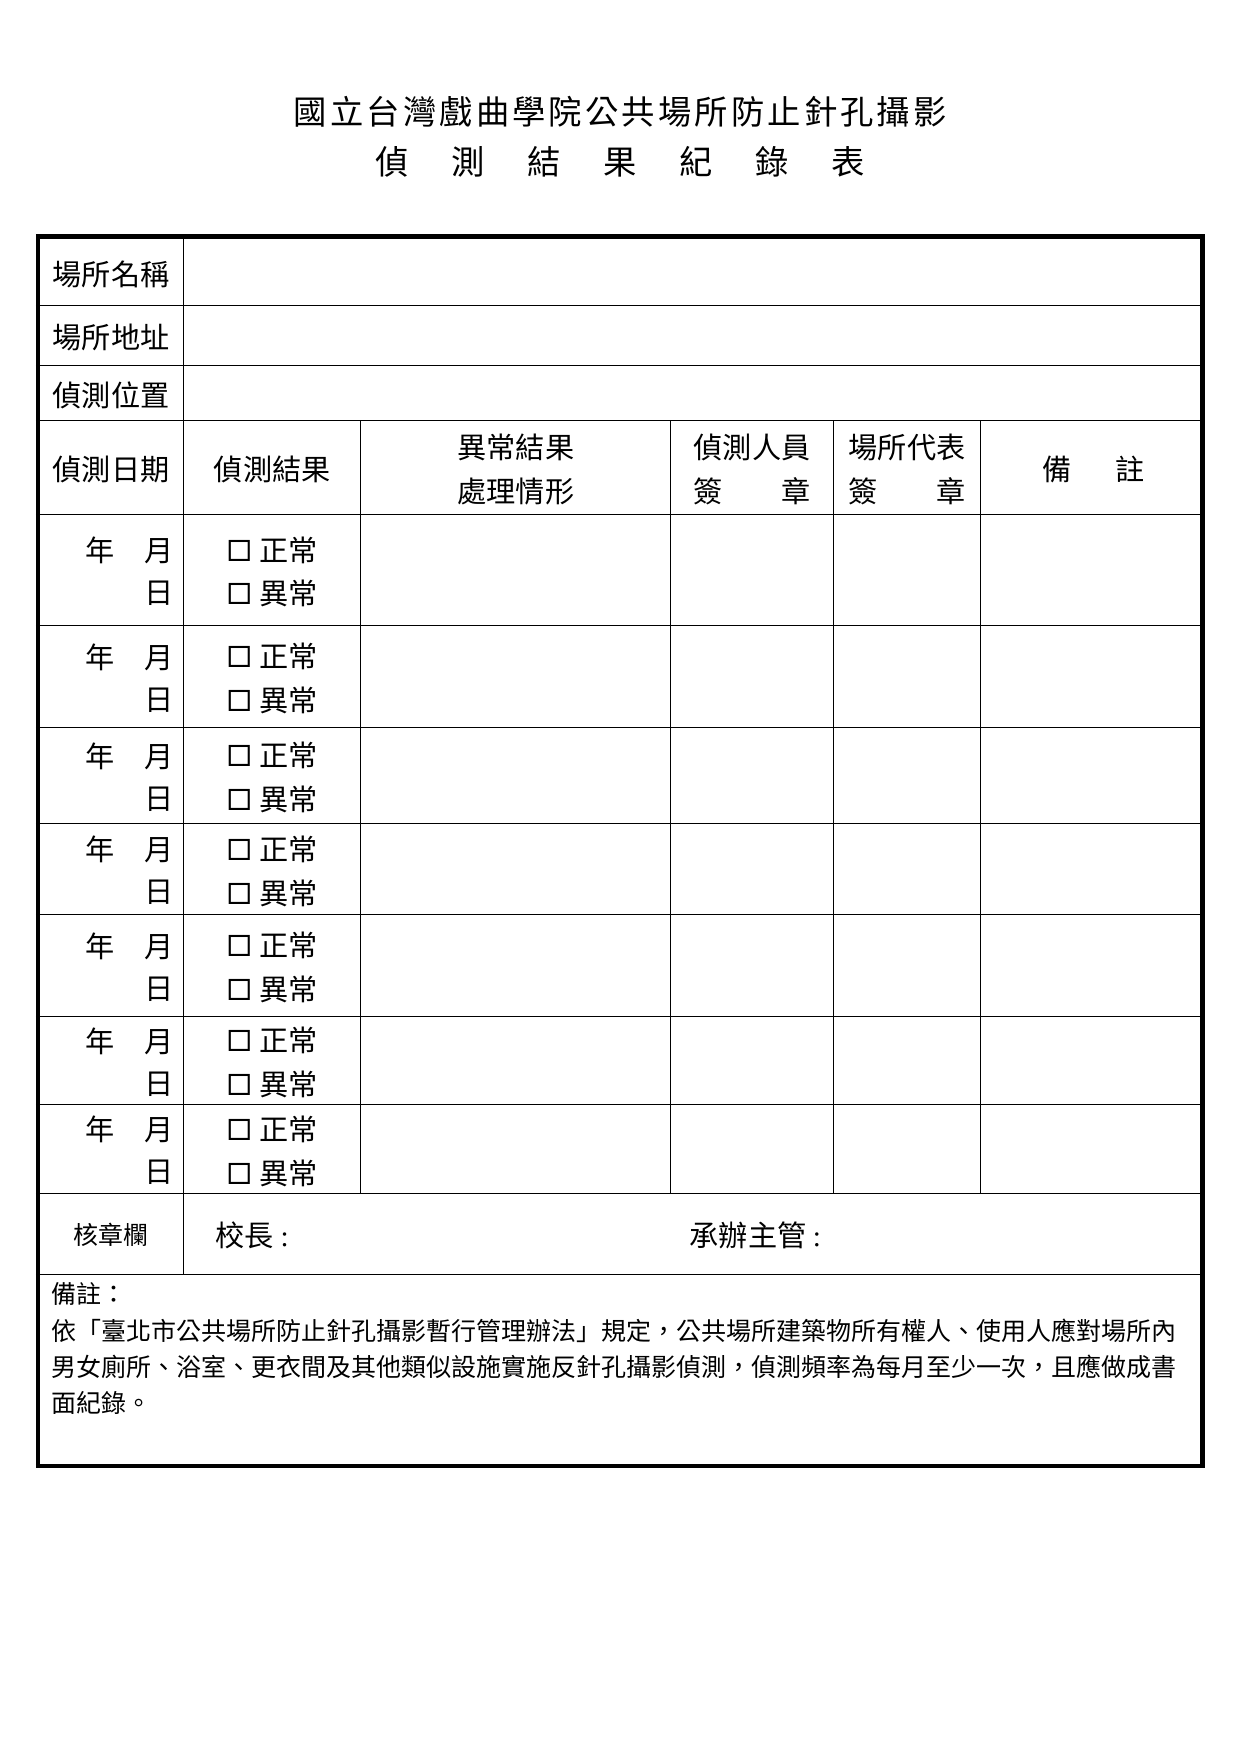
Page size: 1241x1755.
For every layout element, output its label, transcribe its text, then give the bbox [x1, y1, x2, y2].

table_cell  正常  異常 [184, 515, 360, 625]
table_cell  正常  異常 [184, 1017, 360, 1104]
table_cell [184, 306, 1200, 365]
table_cell [671, 728, 833, 823]
table_cell [361, 626, 670, 727]
table_cell 年 月 日 [40, 515, 183, 625]
table_cell 年 月 日 [40, 824, 183, 914]
table_cell  正常  異常 [184, 915, 360, 1016]
table_cell  正常  異常 [184, 1105, 360, 1193]
table_cell 異常結果 處理情形 [361, 421, 670, 513]
table_cell [361, 824, 670, 914]
table_cell 備註： 依「臺北市公共場所防止針孔攝影暫行管理辦法」規定，公共場所建築物所有權人、使用人應對場所內男女廁所、浴室、更衣間及其他類似設施實施反針孔攝影偵測，偵測頻率為每月至少一次，且應做成書面紀錄。 [40, 1275, 1200, 1463]
table_cell [361, 1105, 670, 1193]
table_cell [671, 1105, 833, 1193]
table_cell 年 月 日 [40, 1105, 183, 1193]
table_cell  正常  異常 [184, 626, 360, 727]
table_header 場所名稱 [40, 239, 183, 305]
table_cell 校長 : 承辦主管 : [184, 1194, 1200, 1274]
table_cell [981, 626, 1200, 727]
table_cell [361, 1017, 670, 1104]
table_cell [671, 915, 833, 1016]
table_cell [981, 915, 1200, 1016]
table_cell 偵測人員 簽 章 [671, 421, 833, 513]
table_cell 核章欄 [40, 1194, 183, 1274]
table_cell [671, 626, 833, 727]
text 偵 測 結 果 紀 錄 表 [118, 134, 1122, 184]
table_cell [834, 824, 980, 914]
table_cell 偵測日期 [40, 421, 183, 513]
table_cell [834, 1017, 980, 1104]
table_cell 年 月 日 [40, 626, 183, 727]
table_cell [981, 1017, 1200, 1104]
table_cell [671, 515, 833, 625]
table_cell [981, 515, 1200, 625]
table_cell 備 註 [981, 421, 1200, 513]
table_cell [361, 728, 670, 823]
table_cell 偵測結果 [184, 421, 360, 513]
table_cell 年 月 日 [40, 915, 183, 1016]
table_cell 場所代表簽 章 [834, 421, 980, 513]
table_cell  正常  異常 [184, 824, 360, 914]
table_cell [834, 1105, 980, 1193]
table_cell [834, 728, 980, 823]
table_cell [981, 824, 1200, 914]
table_cell 偵測位置 [40, 366, 183, 420]
text 國立台灣戲曲學院公共場所防止針孔攝影 [118, 84, 1122, 134]
table_cell [834, 626, 980, 727]
table_header [184, 239, 1200, 305]
table_cell  正常  異常 [184, 728, 360, 823]
table_cell 年 月 日 [40, 1017, 183, 1104]
table_cell [834, 515, 980, 625]
table_cell [184, 366, 1200, 420]
table_cell [981, 728, 1200, 823]
table_cell [361, 915, 670, 1016]
table_cell 年 月 日 [40, 728, 183, 823]
table_cell [981, 1105, 1200, 1193]
table_cell [671, 824, 833, 914]
table_cell [671, 1017, 833, 1104]
table_cell [834, 915, 980, 1016]
table_cell 場所地址 [40, 306, 183, 365]
table_cell [361, 515, 670, 625]
